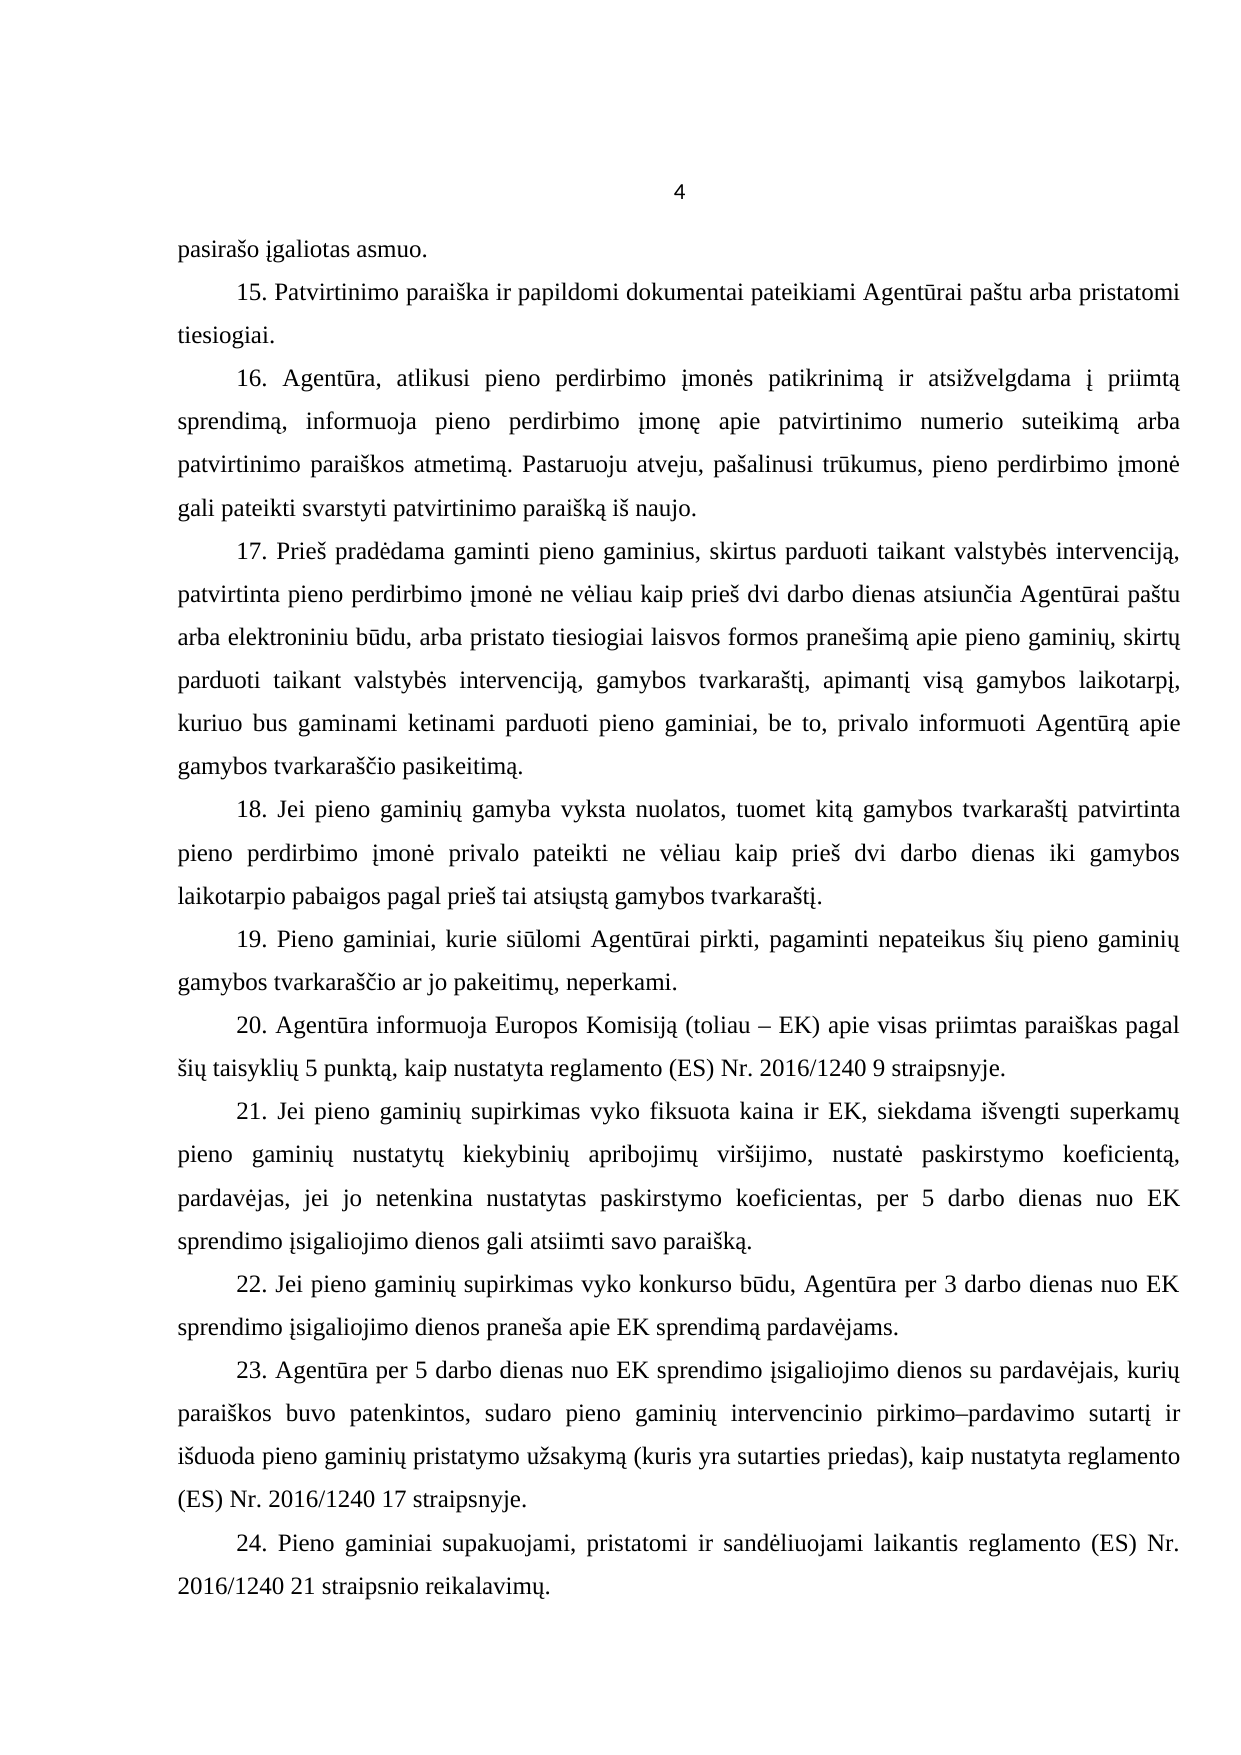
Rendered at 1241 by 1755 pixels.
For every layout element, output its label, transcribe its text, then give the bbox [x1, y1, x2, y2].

text 23. Agentūra per 5 darbo dienas nuo EK sprendimo įsigaliojimo dienos su pardavėjais, kurių paraiškos buvo patenkintos, sudaro pieno gaminių intervencinio pirkimo–pardavimo sutartį ir išduoda pieno gaminių pristatymo užsakymą (kuris yra sutarties priedas), kaip nustatyta reglamento (ES) Nr. 2016/1240 17 straipsnyje. [177, 1355, 1181, 1513]
text 15. Patvirtinimo paraiška ir papildomi dokumentai pateikiami Agentūrai paštu arba pristatomi tiesiogiai. [177, 277, 1181, 349]
text 17. Prieš pradėdama gaminti pieno gaminius, skirtus parduoti taikant valstybės intervenciją, patvirtinta pieno perdirbimo įmonė ne vėliau kaip prieš dvi darbo dienas atsiunčia Agentūrai paštu arba elektroniniu būdu, arba pristato tiesiogiai laisvos formos pranešimą apie pieno gaminių, skirtų parduoti taikant valstybės intervenciją, gamybos tvarkaraštį, apimantį visą gamybos laikotarpį, kuriuo bus gaminami ketinami parduoti pieno gaminiai, be to, privalo informuoti Agentūrą apie gamybos tvarkaraščio pasikeitimą. [177, 536, 1181, 780]
text 21. Jei pieno gaminių supirkimas vyko fiksuota kaina ir EK, siekdama išvengti superkamų pieno gaminių nustatytų kiekybinių apribojimų viršijimo, nustatė paskirstymo koeficientą, pardavėjas, jei jo netenkina nustatytas paskirstymo koeficientas, per 5 darbo dienas nuo EK sprendimo įsigaliojimo dienos gali atsiimti savo paraišką. [177, 1096, 1181, 1254]
text 22. Jei pieno gaminių supirkimas vyko konkurso būdu, Agentūra per 3 darbo dienas nuo EK sprendimo įsigaliojimo dienos praneša apie EK sprendimą pardavėjams. [177, 1269, 1181, 1341]
text 20. Agentūra informuoja Europos Komisiją (toliau – EK) apie visas priimtas paraiškas pagal šių taisyklių 5 punktą, kaip nustatyta reglamento (ES) Nr. 2016/1240 9 straipsnyje. [177, 1010, 1181, 1082]
text pasirašo įgaliotas asmuo. [177, 234, 1181, 263]
text 16. Agentūra, atlikusi pieno perdirbimo įmonės patikrinimą ir atsižvelgdama į priimtą sprendimą, informuoja pieno perdirbimo įmonę apie patvirtinimo numerio suteikimą arba patvirtinimo paraiškos atmetimą. Pastaruoju atveju, pašalinusi trūkumus, pieno perdirbimo įmonė gali pateikti svarstyti patvirtinimo paraišką iš naujo. [177, 363, 1181, 521]
text 24. Pieno gaminiai supakuojami, pristatomi ir sandėliuojami laikantis reglamento (ES) Nr. 2016/1240 21 straipsnio reikalavimų. [177, 1528, 1181, 1599]
text 19. Pieno gaminiai, kurie siūlomi Agentūrai pirkti, pagaminti nepateikus šių pieno gaminių gamybos tvarkaraščio ar jo pakeitimų, neperkami. [177, 924, 1181, 996]
text 18. Jei pieno gaminių gamyba vyksta nuolatos, tuomet kitą gamybos tvarkaraštį patvirtinta pieno perdirbimo įmonė privalo pateikti ne vėliau kaip prieš dvi darbo dienas iki gamybos laikotarpio pabaigos pagal prieš tai atsiųstą gamybos tvarkaraštį. [177, 794, 1181, 909]
